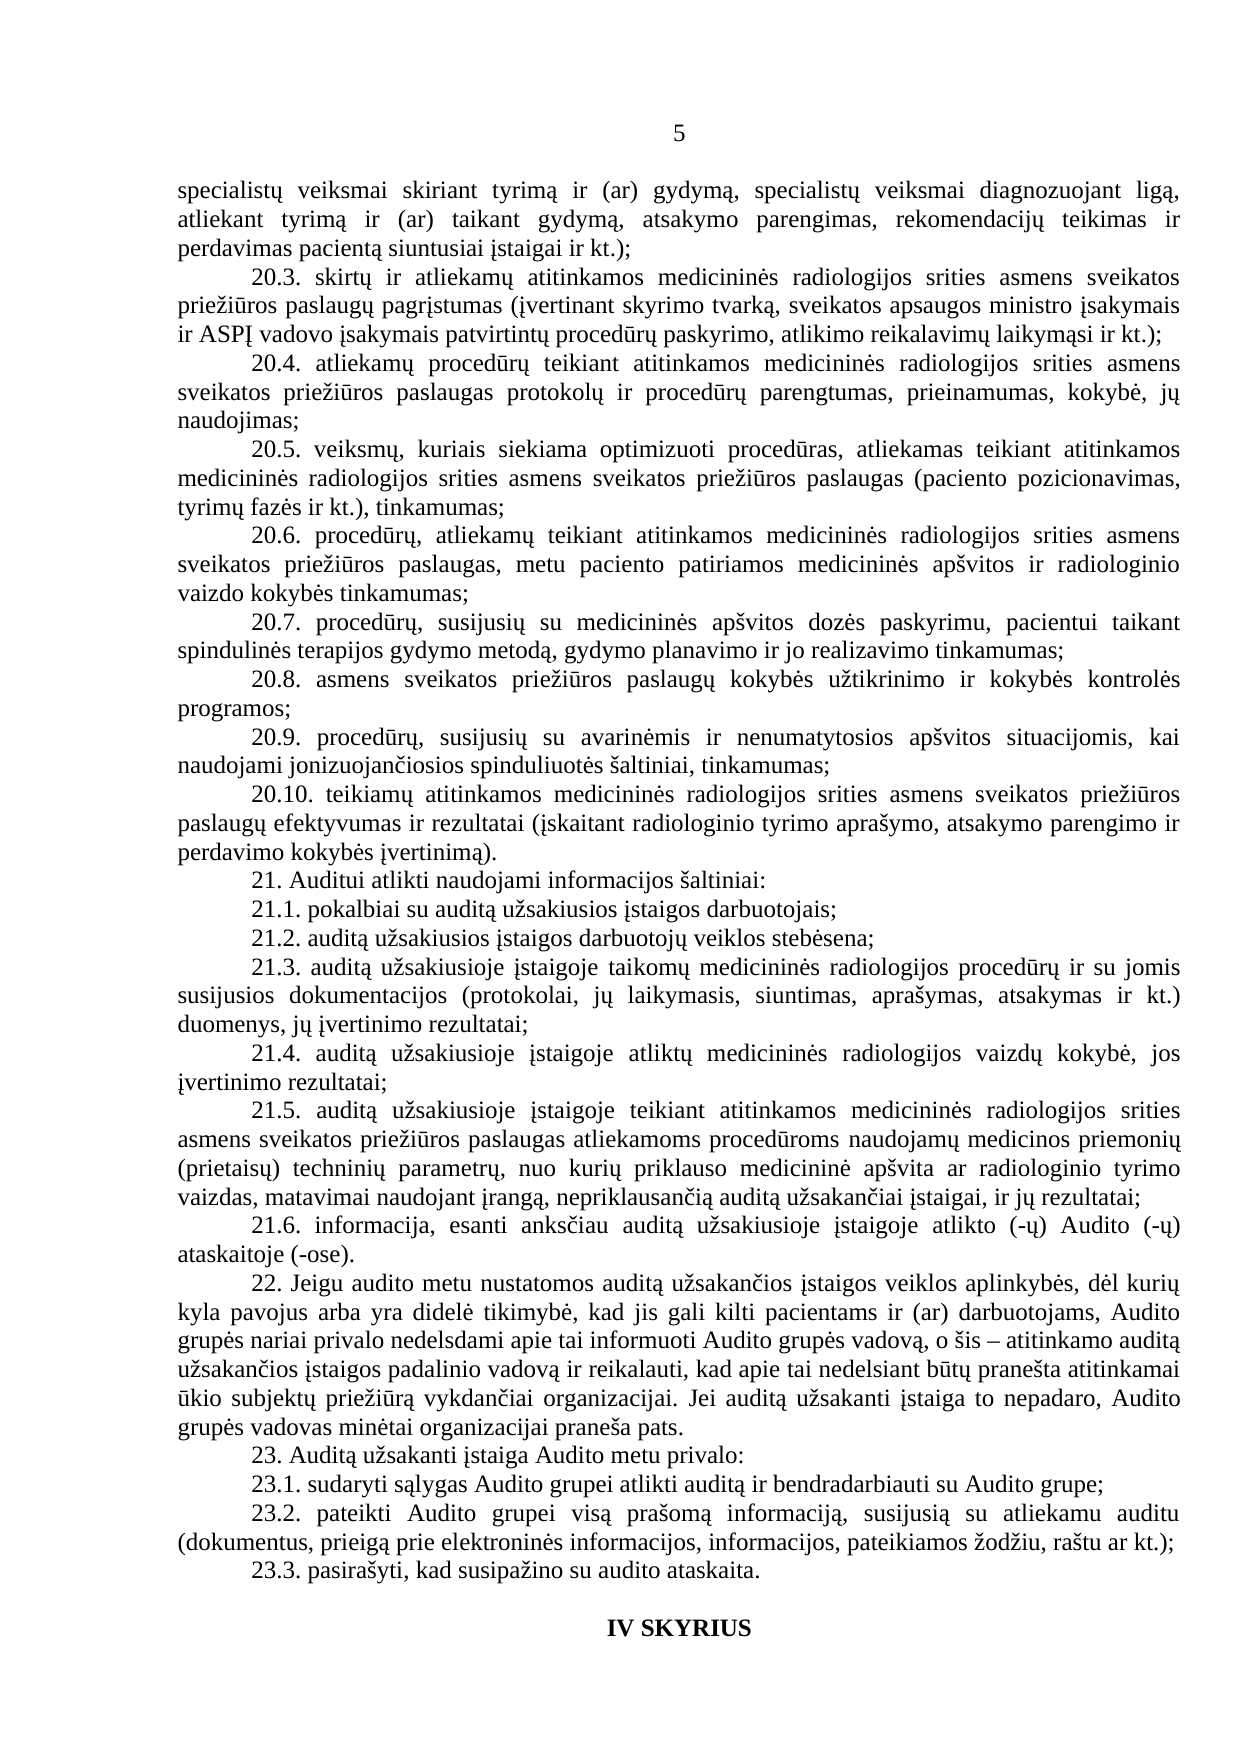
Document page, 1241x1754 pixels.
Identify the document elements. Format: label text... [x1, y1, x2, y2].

text 20.6. procedūrų, atliekamų teikiant atitinkamos medicininės radiologijos srities asmens sveikatos priežiūros paslaugas, metu paciento patiriamos medicininės apšvitos ir radiologinio vaizdo kokybės tinkamumas; [177, 521, 1181, 607]
text 20.4. atliekamų procedūrų teikiant atitinkamos medicininės radiologijos srities asmens sveikatos priežiūros paslaugas protokolų ir procedūrų parengtumas, prieinamumas, kokybė, jų naudojimas; [177, 348, 1181, 434]
text 20.8. asmens sveikatos priežiūros paslaugų kokybės užtikrinimo ir kokybės kontrolės programos; [177, 664, 1181, 722]
text 21. Auditui atlikti naudojami informacijos šaltiniai: [177, 866, 1181, 894]
text 20.3. skirtų ir atliekamų atitinkamos medicininės radiologijos srities asmens sveikatos priežiūros paslaugų pagrįstumas (įvertinant skyrimo tvarką, sveikatos apsaugos ministro įsakymais ir ASPĮ vadovo įsakymais patvirtintų procedūrų paskyrimo, atlikimo reikalavimų laikymąsi ir kt.); [177, 262, 1181, 348]
text 23.1. sudaryti sąlygas Audito grupei atlikti auditą ir bendradarbiauti su Audito grupe; [177, 1469, 1181, 1498]
text iV SKYRIUs [177, 1613, 1181, 1642]
text 22. Jeigu audito metu nustatomos auditą užsakančios įstaigos veiklos aplinkybės, dėl kurių kyla pavojus arba yra didelė tikimybė, kad jis gali kilti pacientams ir (ar) darbuotojams, Audito grupės nariai privalo nedelsdami apie tai informuoti Audito grupės vadovą, o šis – atitinkamo auditą užsakančios įstaigos padalinio vadovą ir reikalauti, kad apie tai nedelsiant būtų pranešta atitinkamai ūkio subjektų priežiūrą vykdančiai organizacijai. Jei auditą užsakanti įstaiga to nepadaro, Audito grupės vadovas minėtai organizacijai praneša pats. [177, 1268, 1181, 1441]
text 21.4. auditą užsakiusioje įstaigoje atliktų medicininės radiologijos vaizdų kokybė, jos įvertinimo rezultatai; [177, 1038, 1181, 1096]
text 21.3. auditą užsakiusioje įstaigoje taikomų medicininės radiologijos procedūrų ir su jomis susijusios dokumentacijos (protokolai, jų laikymasis, siuntimas, aprašymas, atsakymas ir kt.) duomenys, jų įvertinimo rezultatai; [177, 952, 1181, 1038]
text 23. Auditą užsakanti įstaiga Audito metu privalo: [177, 1441, 1181, 1469]
text 23.2. pateikti Audito grupei visą prašomą informaciją, susijusią su atliekamu auditu (dokumentus, prieigą prie elektroninės informacijos, informacijos, pateikiamos žodžiu, raštu ar kt.); [177, 1498, 1181, 1556]
text 21.1. pokalbiai su auditą užsakiusios įstaigos darbuotojais; [177, 894, 1181, 923]
text 21.2. auditą užsakiusios įstaigos darbuotojų veiklos stebėsena; [177, 923, 1181, 952]
text 21.6. informacija, esanti anksčiau auditą užsakiusioje įstaigoje atlikto (-ų) Audito (-ų) ataskaitoje (-ose). [177, 1211, 1181, 1268]
text 23.3. pasirašyti, kad susipažino su audito ataskaita. [177, 1556, 1181, 1584]
text specialistų veiksmai skiriant tyrimą ir (ar) gydymą, specialistų veiksmai diagnozuojant ligą, atliekant tyrimą ir (ar) taikant gydymą, atsakymo parengimas, rekomendacijų teikimas ir perdavimas pacientą siuntusiai įstaigai ir kt.); [177, 176, 1181, 262]
text 20.10. teikiamų atitinkamos medicininės radiologijos srities asmens sveikatos priežiūros paslaugų efektyvumas ir rezultatai (įskaitant radiologinio tyrimo aprašymo, atsakymo parengimo ir perdavimo kokybės įvertinimą). [177, 779, 1181, 866]
text 20.7. procedūrų, susijusių su medicininės apšvitos dozės paskyrimu, pacientui taikant spindulinės terapijos gydymo metodą, gydymo planavimo ir jo realizavimo tinkamumas; [177, 607, 1181, 664]
text 20.5. veiksmų, kuriais siekiama optimizuoti procedūras, atliekamas teikiant atitinkamos medicininės radiologijos srities asmens sveikatos priežiūros paslaugas (paciento pozicionavimas, tyrimų fazės ir kt.), tinkamumas; [177, 434, 1181, 521]
text 21.5. auditą užsakiusioje įstaigoje teikiant atitinkamos medicininės radiologijos srities asmens sveikatos priežiūros paslaugas atliekamoms procedūroms naudojamų medicinos priemonių (prietaisų) techninių parametrų, nuo kurių priklauso medicininė apšvita ar radiologinio tyrimo vaizdas, matavimai naudojant įrangą, nepriklausančią auditą užsakančiai įstaigai, ir jų rezultatai; [177, 1096, 1181, 1211]
text 20.9. procedūrų, susijusių su avarinėmis ir nenumatytosios apšvitos situacijomis, kai naudojami jonizuojančiosios spinduliuotės šaltiniai, tinkamumas; [177, 722, 1181, 779]
